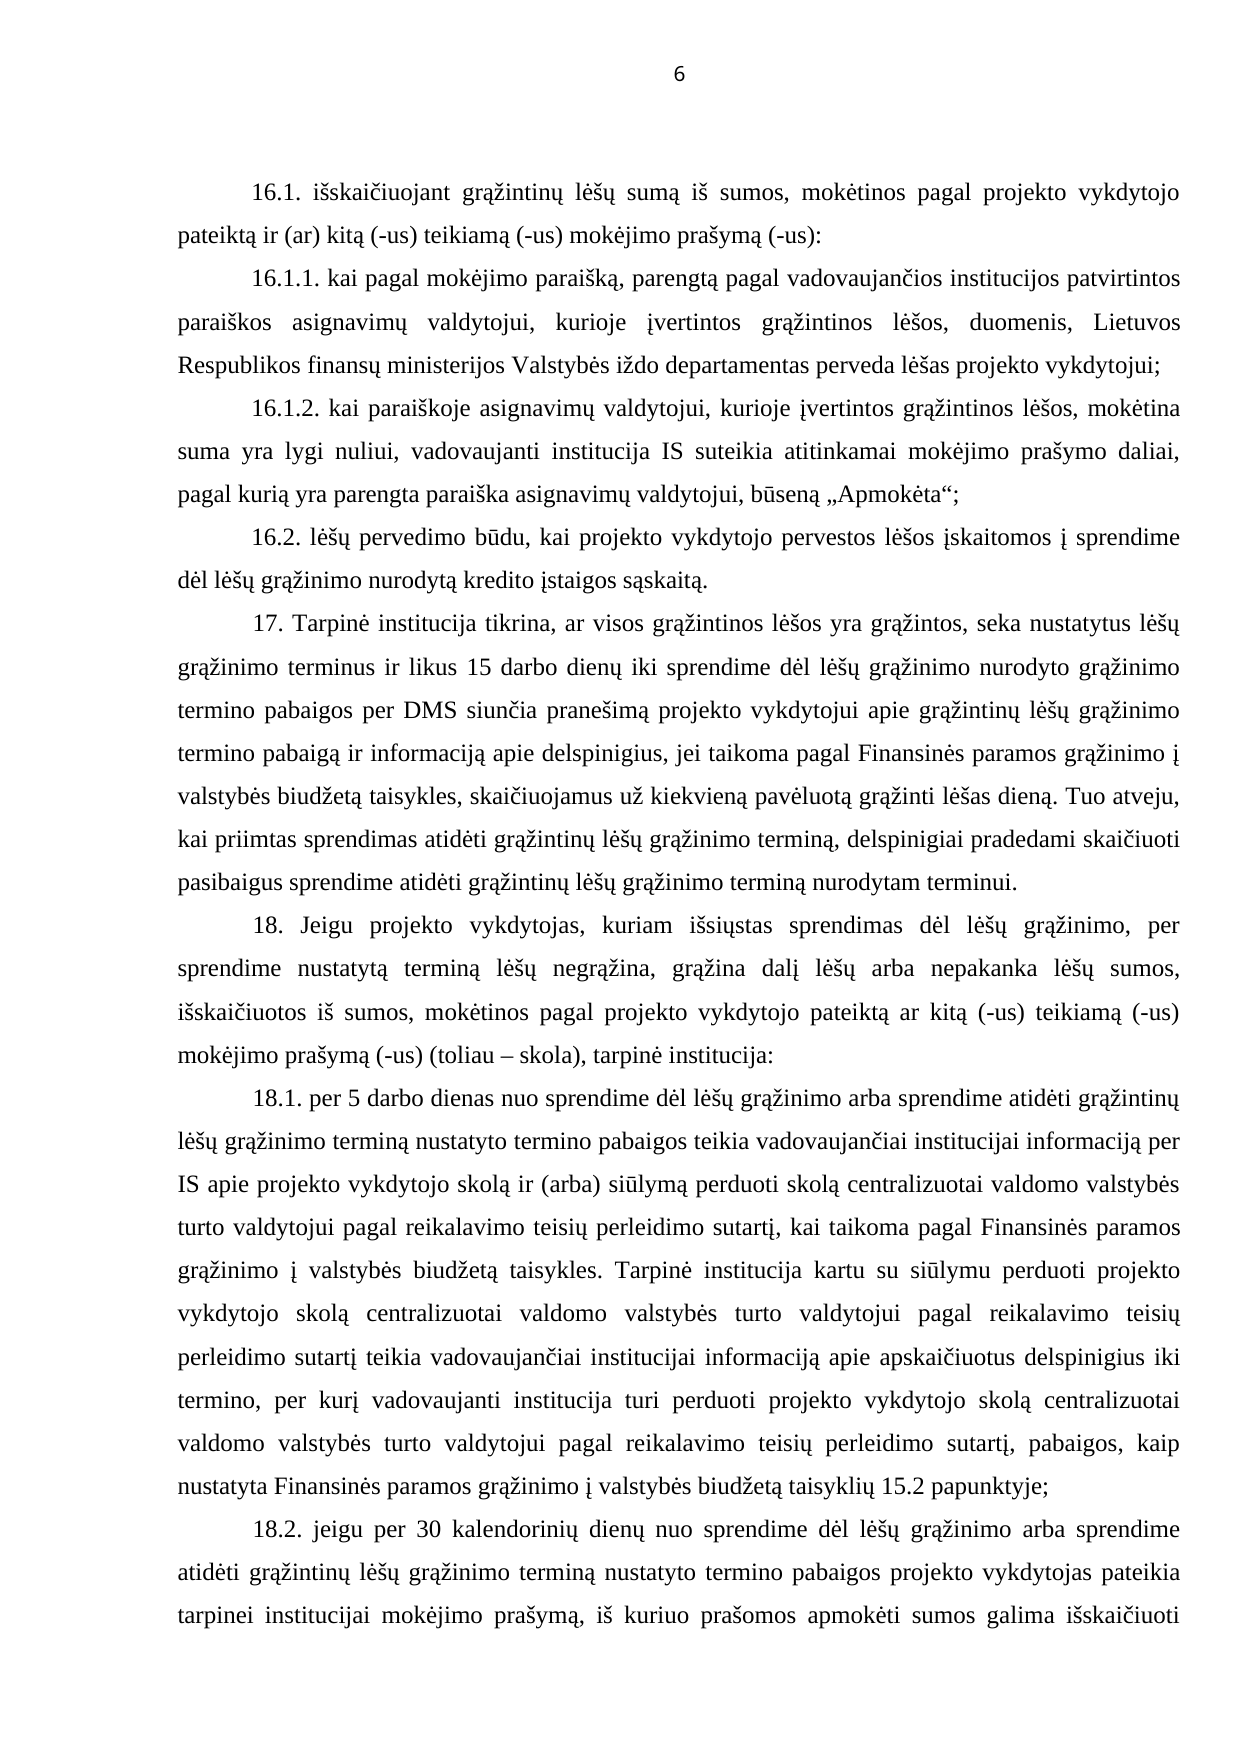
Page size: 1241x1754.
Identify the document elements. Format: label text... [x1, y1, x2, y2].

text 16.2. lėšų pervedimo būdu, kai projekto vykdytojo pervestos lėšos įskaitomos į sprendime dėl lėšų grąžinimo nurodytą kredito įstaigos sąskaitą. [177, 522, 1181, 594]
text 17. Tarpinė institucija tikrina, ar visos grąžintinos lėšos yra grąžintos, seka nustatytus lėšų grąžinimo terminus ir likus 15 darbo dienų iki sprendime dėl lėšų grąžinimo nurodyto grąžinimo termino pabaigos per DMS siunčia pranešimą projekto vykdytojui apie grąžintinų lėšų grąžinimo termino pabaigą ir informaciją apie delspinigius, jei taikoma pagal Finansinės paramos grąžinimo į valstybės biudžetą taisykles, skaičiuojamus už kiekvieną pavėluotą grąžinti lėšas dieną. Tuo atveju, kai priimtas sprendimas atidėti grąžintinų lėšų grąžinimo terminą, delspinigiai pradedami skaičiuoti pasibaigus sprendime atidėti grąžintinų lėšų grąžinimo terminą nurodytam terminui. [177, 608, 1181, 896]
text 16.1.1. kai pagal mokėjimo paraišką, parengtą pagal vadovaujančios institucijos patvirtintos paraiškos asignavimų valdytojui, kurioje įvertintos grąžintinos lėšos, duomenis, Lietuvos Respublikos finansų ministerijos Valstybės iždo departamentas perveda lėšas projekto vykdytojui; [177, 263, 1181, 378]
text 18.1. per 5 darbo dienas nuo sprendime dėl lėšų grąžinimo arba sprendime atidėti grąžintinų lėšų grąžinimo terminą nustatyto termino pabaigos teikia vadovaujančiai institucijai informaciją per IS apie projekto vykdytojo skolą ir (arba) siūlymą perduoti skolą centralizuotai valdomo valstybės turto valdytojui pagal reikalavimo teisių perleidimo sutartį, kai taikoma pagal Finansinės paramos grąžinimo į valstybės biudžetą taisykles. Tarpinė institucija kartu su siūlymu perduoti projekto vykdytojo skolą centralizuotai valdomo valstybės turto valdytojui pagal reikalavimo teisių perleidimo sutartį teikia vadovaujančiai institucijai informaciją apie apskaičiuotus delspinigius iki termino, per kurį vadovaujanti institucija turi perduoti projekto vykdytojo skolą centralizuotai valdomo valstybės turto valdytojui pagal reikalavimo teisių perleidimo sutartį, pabaigos, kaip nustatyta Finansinės paramos grąžinimo į valstybės biudžetą taisyklių 15.2 papunktyje; [177, 1083, 1181, 1500]
text 16.1. išskaičiuojant grąžintinų lėšų sumą iš sumos, mokėtinos pagal projekto vykdytojo pateiktą ir (ar) kitą (-us) teikiamą (-us) mokėjimo prašymą (-us): [177, 177, 1181, 249]
text 18.2. jeigu per 30 kalendorinių dienų nuo sprendime dėl lėšų grąžinimo arba sprendime atidėti grąžintinų lėšų grąžinimo terminą nustatyto termino pabaigos projekto vykdytojas pateikia tarpinei institucijai mokėjimo prašymą, iš kuriuo prašomos apmokėti sumos galima išskaičiuoti [177, 1514, 1181, 1629]
text 18. Jeigu projekto vykdytojas, kuriam išsiųstas sprendimas dėl lėšų grąžinimo, per sprendime nustatytą terminą lėšų negrąžina, grąžina dalį lėšų arba nepakanka lėšų sumos, išskaičiuotos iš sumos, mokėtinos pagal projekto vykdytojo pateiktą ar kitą (-us) teikiamą (-us) mokėjimo prašymą (-us) (toliau – skola), tarpinė institucija: [177, 910, 1181, 1068]
text 16.1.2. kai paraiškoje asignavimų valdytojui, kurioje įvertintos grąžintinos lėšos, mokėtina suma yra lygi nuliui, vadovaujanti institucija IS suteikia atitinkamai mokėjimo prašymo daliai, pagal kurią yra parengta paraiška asignavimų valdytojui, būseną „Apmokėta“; [177, 393, 1181, 508]
